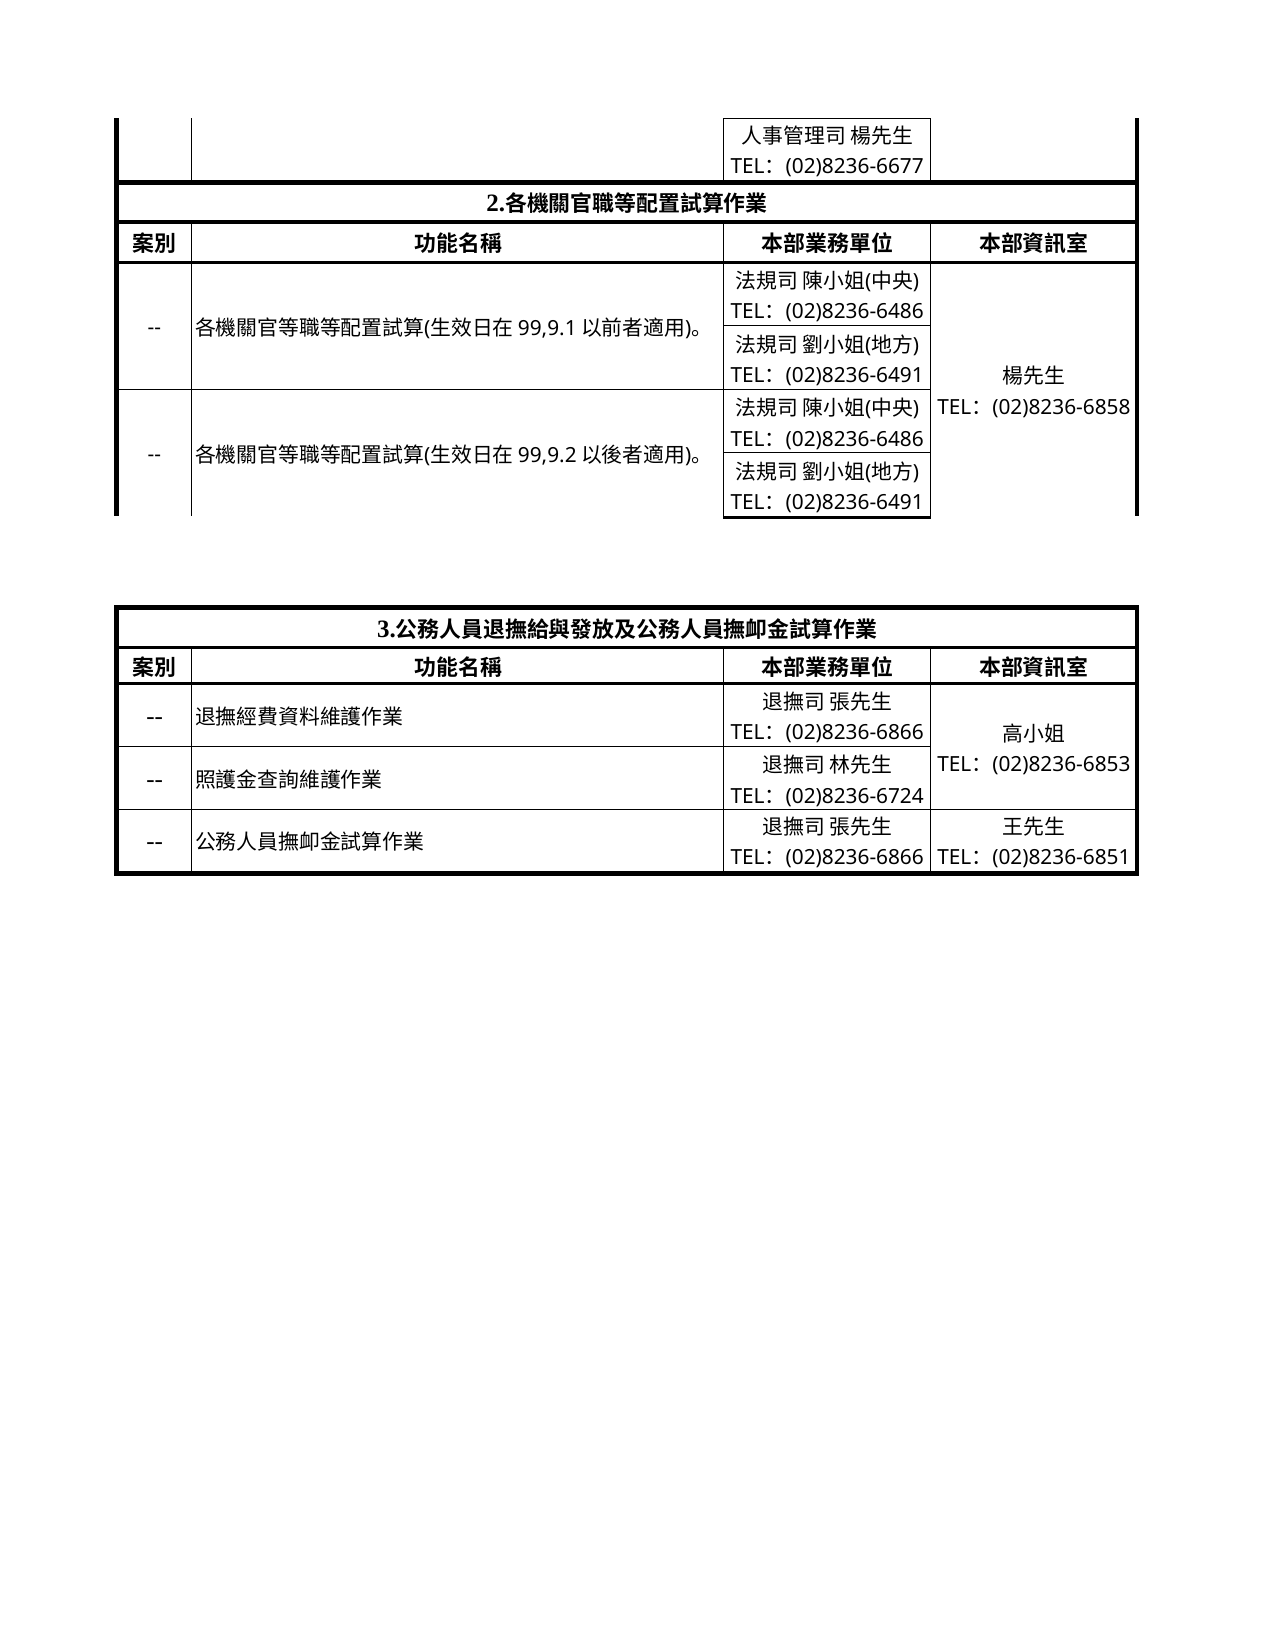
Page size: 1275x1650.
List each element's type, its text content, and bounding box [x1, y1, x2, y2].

table_cell 法規司 劉小姐(地方) TEL：(02)8236-6491 [724, 453, 930, 516]
table_cell 法規司 陳小姐(中央) TEL：(02)8236-6486 [724, 390, 930, 452]
table_cell 人事管理司 楊先生 TEL：(02)8236-6677 [724, 119, 930, 180]
table_cell 退撫司 林先生 TEL：(02)8236-6724 [724, 747, 930, 809]
table_cell 照護金查詢維護作業 [192, 747, 723, 809]
table_cell 案別 [119, 224, 191, 261]
table_cell -- [119, 390, 191, 516]
table_cell -- [119, 747, 191, 809]
table_cell 公務人員撫卹金試算作業 [192, 810, 723, 871]
table_cell 各機關官等職等配置試算(生效日在99,9.1以前者適用)。 [192, 264, 723, 388]
table_cell 退撫司 張先生 TEL：(02)8236-6866 [724, 810, 930, 871]
table_cell 功能名稱 [192, 224, 723, 261]
table_cell 法規司 劉小姐(地方) TEL：(02)8236-6491 [724, 326, 930, 388]
table_cell [931, 118, 1135, 180]
table_cell -- [119, 810, 191, 871]
table_cell 本部資訊室 [931, 649, 1135, 682]
table_cell -- [119, 264, 191, 388]
table_cell 楊先生 TEL：(02)8236-6858 [931, 264, 1135, 516]
table_cell [119, 118, 191, 180]
table_cell 各機關官等職等配置試算(生效日在99,9.2以後者適用)。 [192, 390, 723, 516]
table_cell 案別 [119, 649, 191, 682]
table_cell 法規司 陳小姐(中央) TEL：(02)8236-6486 [724, 264, 930, 325]
table_header 3.公務人員退撫給與發放及公務人員撫卹金試算作業 [119, 610, 1135, 646]
table_cell 2.各機關官職等配置試算作業 [119, 185, 1135, 220]
table_cell 本部資訊室 [931, 224, 1135, 261]
table_cell 功能名稱 [192, 649, 723, 682]
table_cell 高小姐 TEL：(02)8236-6853 [931, 685, 1135, 809]
table_cell 王先生 TEL：(02)8236-6851 [931, 810, 1135, 871]
table_cell 退撫經費資料維護作業 [192, 685, 723, 746]
table_cell 本部業務單位 [724, 224, 930, 261]
table_cell 退撫司 張先生 TEL：(02)8236-6866 [724, 685, 930, 746]
table_cell [192, 118, 723, 180]
table_cell -- [119, 685, 191, 746]
table_cell 本部業務單位 [724, 649, 930, 682]
